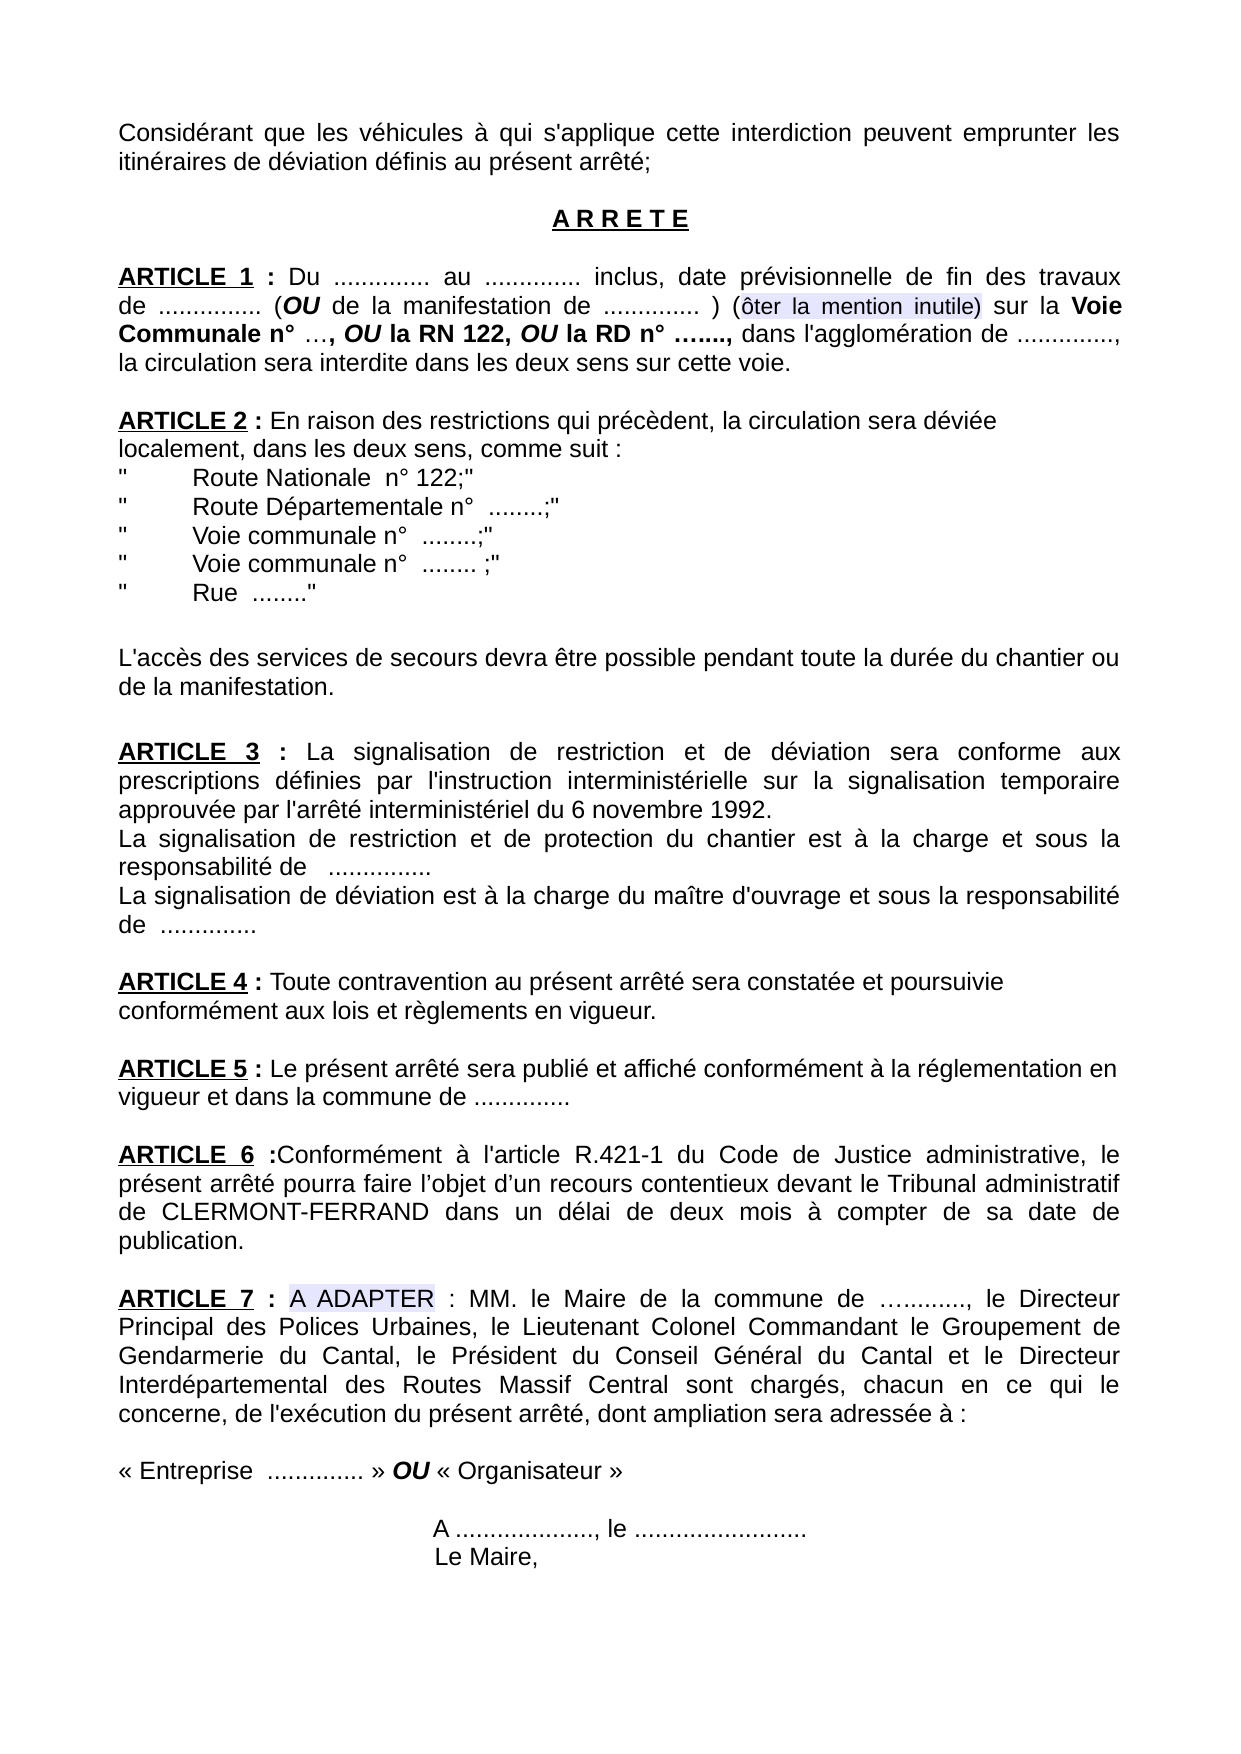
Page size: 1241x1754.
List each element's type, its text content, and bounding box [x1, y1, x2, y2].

text " Voie communale n° ........ ;" [118, 549, 1122, 578]
text Considérant que les véhicules à qui s'applique cette interdiction peuvent emprunter les itinéraires de déviation définis au présent arrêté; [118, 118, 1122, 176]
text " Rue ........" [118, 578, 1122, 607]
text " Route Nationale n° 122;" [118, 463, 1122, 492]
text ARTICLE 6 :Conformément à l'article R.421-1 du Code de Justice administrative, le présent arrêté pourra faire l’objet d’un recours contentieux devant le Tribunal administratif de CLERMONT-FERRAND dans un délai de deux mois à compter de sa date de publication. [118, 1140, 1122, 1255]
text La signalisation de déviation est à la charge du maître d'ouvrage et sous la responsabilité de .............. [118, 881, 1122, 938]
text ARTICLE 1 : Du .............. au .............. inclus, date prévisionnelle de fin des travaux de ............... (OU de la manifestation de .............. ) (ôter la mention inutile) sur la Voie Communale n° …, OU la RN 122, OU la RD n° …...., dans l'agglomération de .............., la circulation sera interdite dans les deux sens sur cette voie. [118, 262, 1122, 377]
text A R R E T E [118, 204, 1122, 233]
text " Voie communale n° ........;" [118, 521, 1122, 549]
text ARTICLE 2 : En raison des restrictions qui précèdent, la circulation sera déviée localement, dans les deux sens, comme suit : [118, 406, 1122, 463]
text A ...................., le ......................... [118, 1513, 1122, 1542]
text " Route Départementale n° ........;" [118, 492, 1122, 521]
text ARTICLE 5 : Le présent arrêté sera publié et affiché conformément à la réglementation en vigueur et dans la commune de .............. [118, 1053, 1122, 1111]
text Le Maire, [118, 1542, 1122, 1571]
text « Entreprise .............. » OU « Organisateur » [118, 1456, 1122, 1485]
text ARTICLE 7 : A ADAPTER : MM. le Maire de la commune de …........., le Directeur Principal des Polices Urbaines, le Lieutenant Colonel Commandant le Groupement de Gendarmerie du Cantal, le Président du Conseil Général du Cantal et le Directeur Interdépartemental des Routes Massif Central sont chargés, chacun en ce qui le concerne, de l'exécution du présent arrêté, dont ampliation sera adressée à : [118, 1283, 1122, 1427]
text La signalisation de restriction et de protection du chantier est à la charge et sous la responsabilité de ............... [118, 823, 1122, 881]
text ARTICLE 3 : La signalisation de restriction et de déviation sera conforme aux prescriptions définies par l'instruction interministérielle sur la signalisation temporaire approuvée par l'arrêté interministériel du 6 novembre 1992. [118, 737, 1122, 823]
text ARTICLE 4 : Toute contravention au présent arrêté sera constatée et poursuivie conformément aux lois et règlements en vigueur. [118, 967, 1122, 1025]
text L'accès des services de secours devra être possible pendant toute la durée du chantier ou de la manifestation. [118, 643, 1122, 701]
